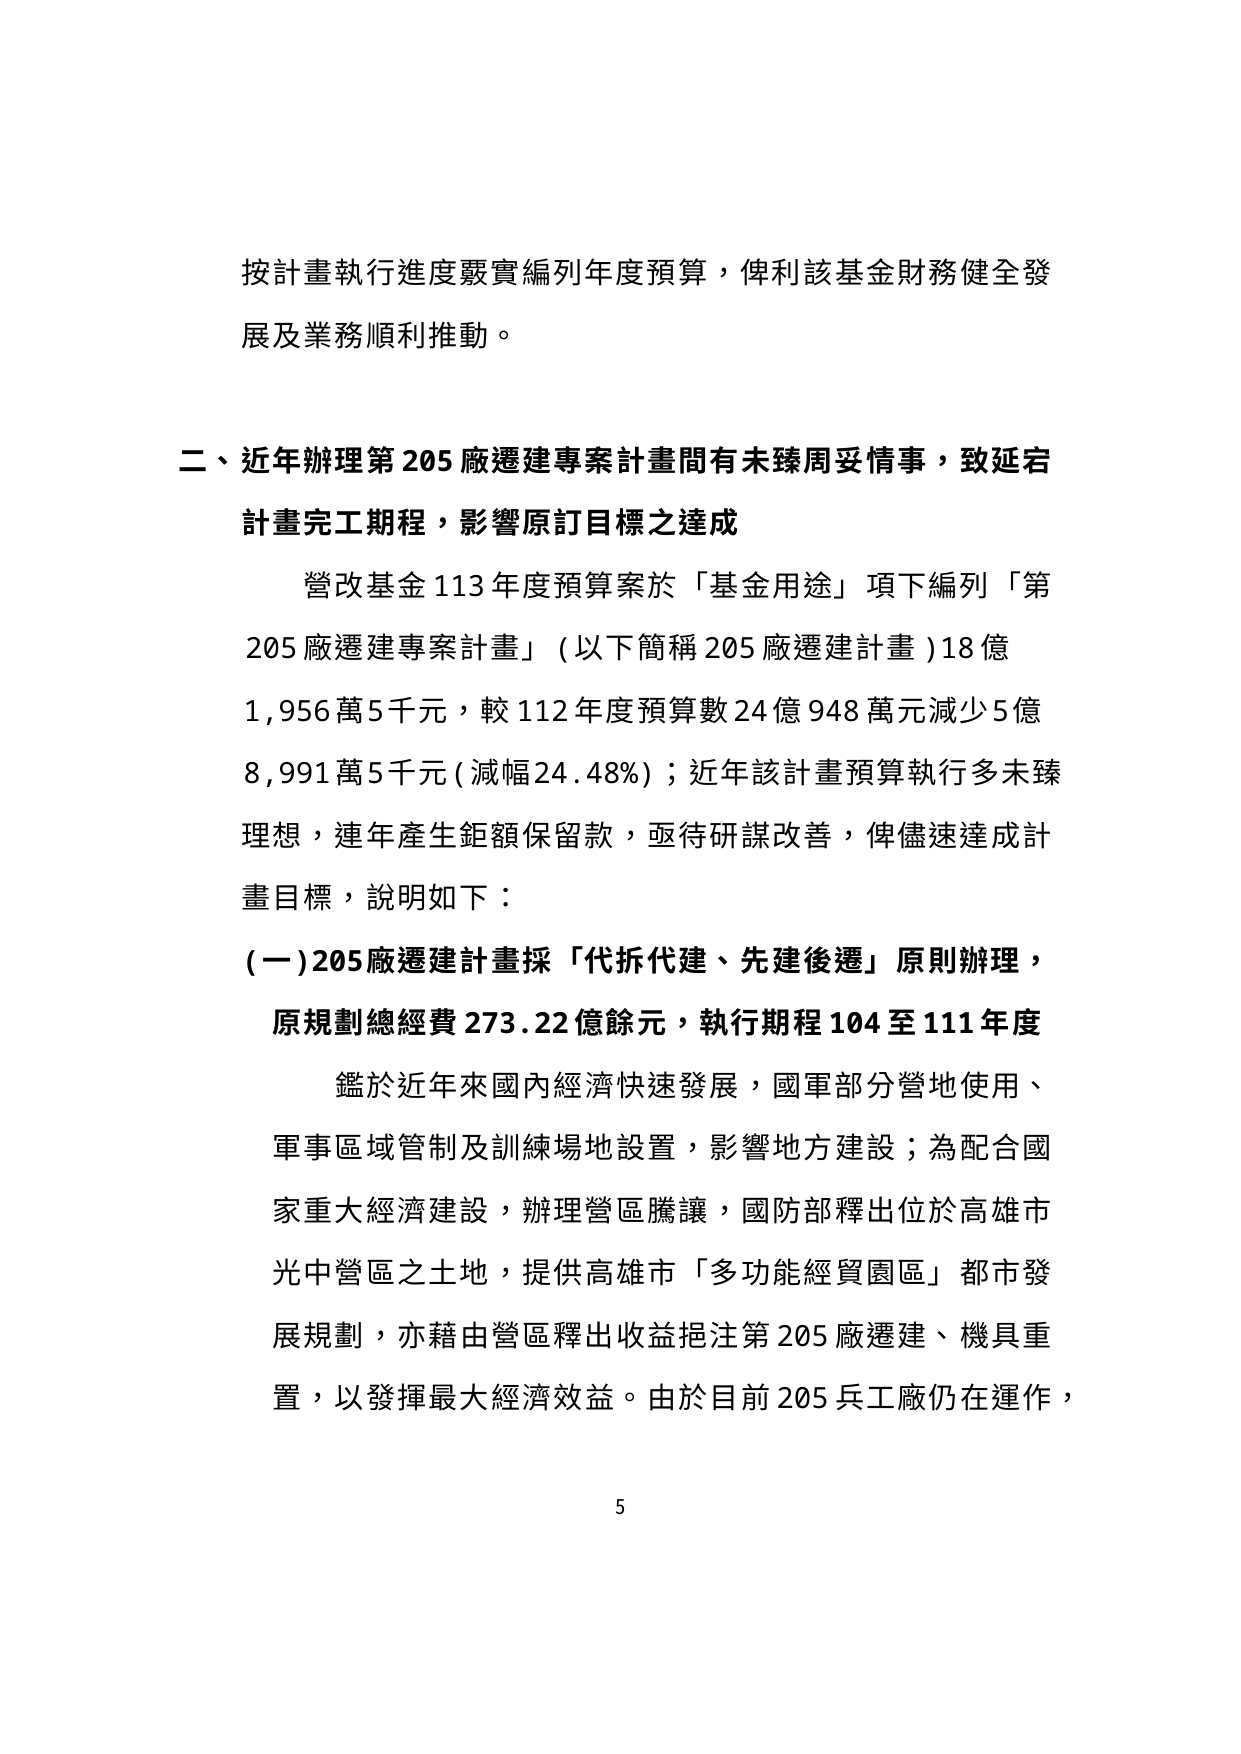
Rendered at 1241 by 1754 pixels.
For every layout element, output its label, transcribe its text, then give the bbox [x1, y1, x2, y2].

text 二、近年辦理第205廠遷建專案計畫間有未臻周妥情事，致延宕計畫完工期程，影響原訂目標之達成 [177, 417, 1063, 542]
text (一)205廠遷建計畫採「代拆代建、先建後遷」原則辦理，原規劃總經費273.22億餘元，執行期程104至111年度 [236, 917, 1063, 1042]
text 營改基金113年度預算案於「基金用途」項下編列「第205廠遷建專案計畫」(以下簡稱205廠遷建計畫)18億1,956萬5千元，較112年度預算數24億948萬元減少5億8,991萬5千元(減幅24.48%)；近年該計畫預算執行多未臻理想，連年產生鉅額保留款，亟待研謀改善，俾儘速達成計畫目標，說明如下： [236, 542, 1063, 917]
text 綜上，營改基金成立宗旨係以「變產置產」方式，運用不適用營地處分收入為財源，辦理國軍營舍整建業務，為期該基金得以確實掌握可運用之財務資源，規劃運用於推動各項業務所需，並使各項營舍整建工程不致因財源短絀而中輟，營改基金允宜審慎評估可納列基金之財源與流入時程，在可用資金範圍及期程內，妥為規劃辦理各項營舍設施工程，並按計畫執行進度覈實編列年度預算，俾利該基金財務健全發展及業務順利推動。 [236, 229, 1063, 354]
text 鑑於近年來國內經濟快速發展，國軍部分營地使用、軍事區域管制及訓練場地設置，影響地方建設；為配合國家重大經濟建設，辦理營區騰讓，國防部釋出位於高雄市光中營區之土地，提供高雄市「多功能經貿園區」都市發展規劃，亦藉由營區釋出收益挹注第205廠遷建、機具重置，以發揮最大經濟效益。由於目前205兵工廠仍在運作，為維持軍方生產不中斷，遷建案將採「代拆代建、先建後遷」原則辦理；205廠遷建計畫報經行政院於104年11月2日核定，總工程經費273億2,228萬元，執行期程104至111年度，計畫完成後，將成為「國防與民生合一」較具代表性之案例。 [266, 1042, 1063, 1417]
